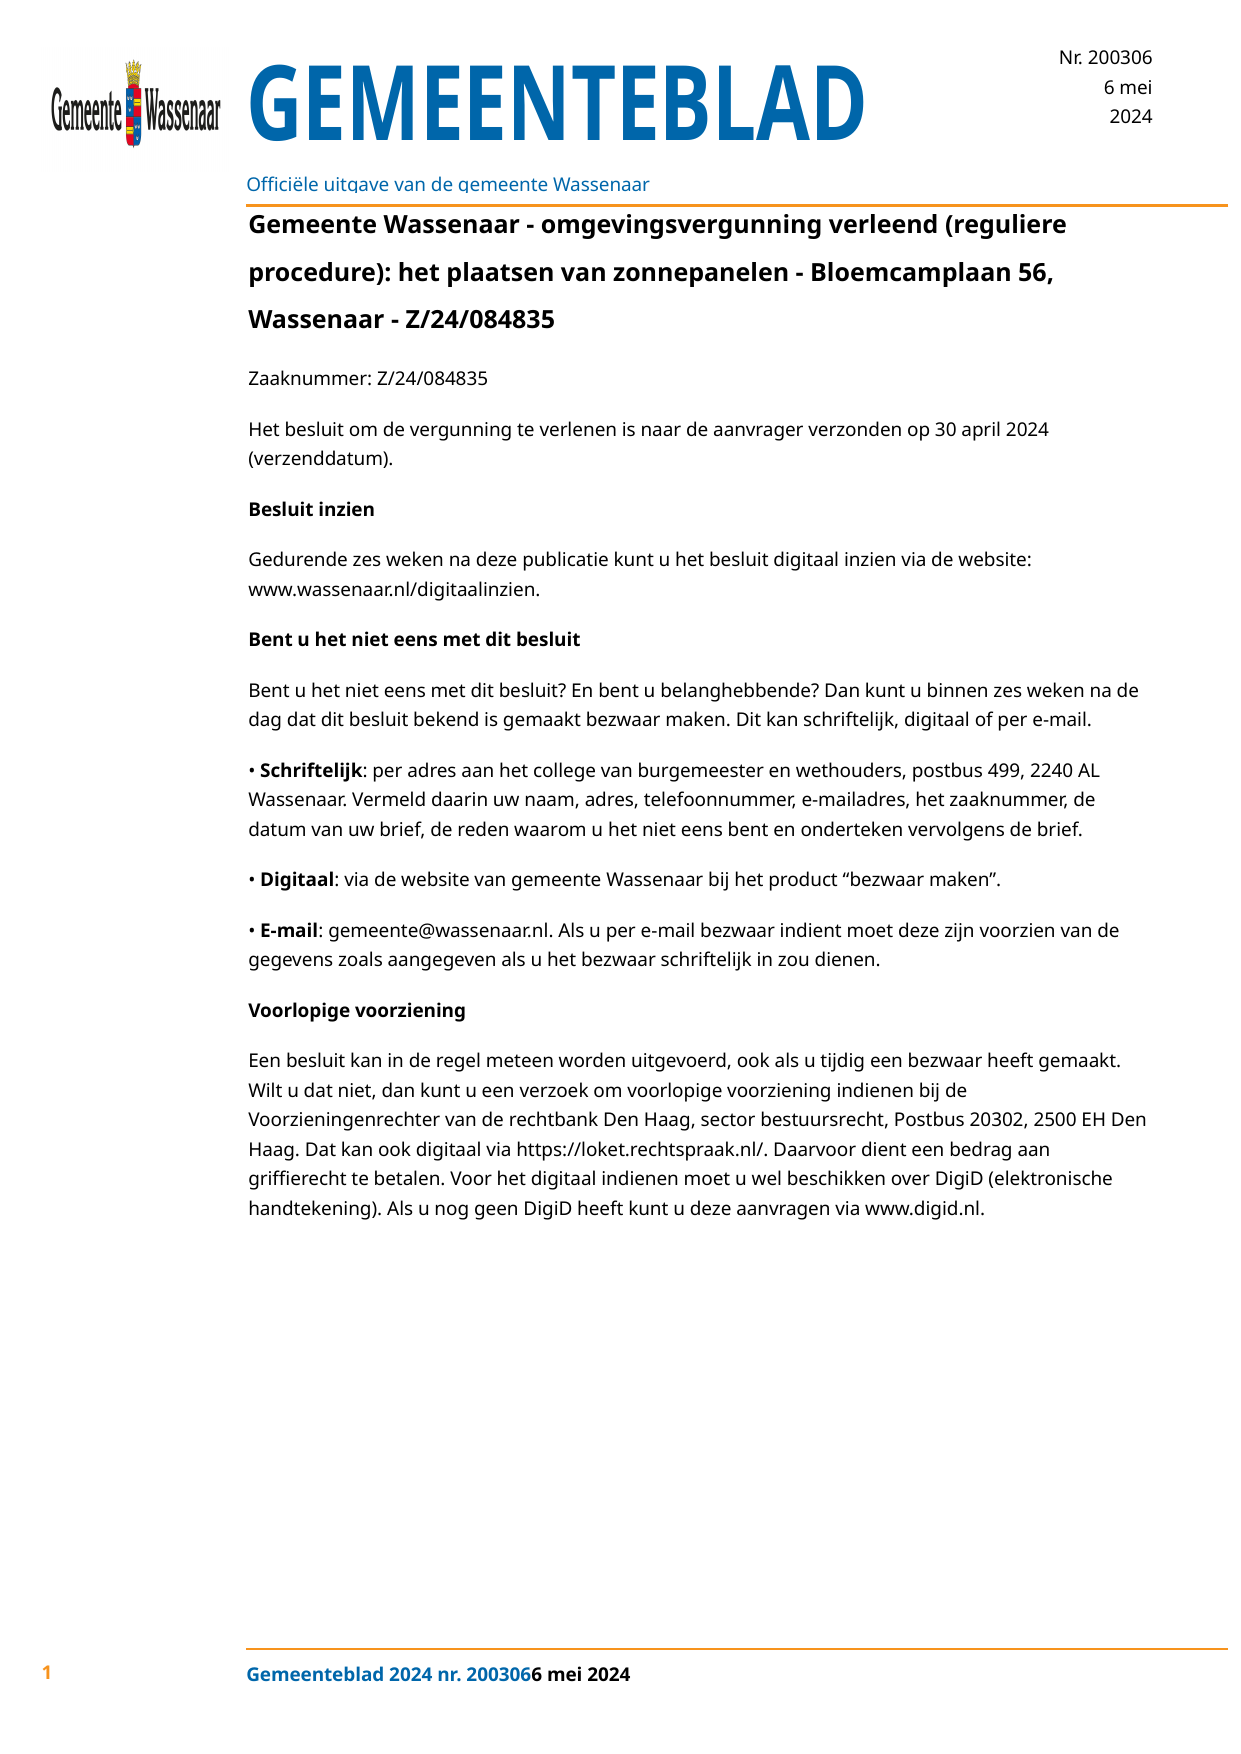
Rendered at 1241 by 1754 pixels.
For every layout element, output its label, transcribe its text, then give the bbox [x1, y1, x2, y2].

text • Digitaal: via de website van gemeente Wassenaar bij het product “bezwaar maken”. [248, 866, 1152, 892]
text Het besluit om de vergunning te verlenen is naar de aanvrager verzonden op 30 april 2024 (verzenddatum). [248, 416, 1152, 471]
text Bent u het niet eens met dit besluit? En bent u belanghebbende? Dan kunt u binnen zes weken na de dag dat dit besluit bekend is gemaakt bezwaar maken. Dit kan schriftelijk, digitaal of per e-mail. [248, 677, 1152, 732]
text Een besluit kan in de regel meteen worden uitgevoerd, ook als u tijdig een bezwaar heeft gemaakt. Wilt u dat niet, dan kunt u een verzoek om voorlopige voorziening indienen bij de Voorzieningenrechter van de rechtbank Den Haag, sector bestuursrecht, Postbus 20302, 2500 EH Den Haag. Dat kan ook digitaal via https://loket.rechtspraak.nl/. Daarvoor dient een bedrag aan griffierecht te betalen. Voor het digitaal indienen moet u wel beschikken over DigiD (elektronische handtekening). Als u nog geen DigiD heeft kunt u deze aanvragen via www.digid.nl. [248, 1047, 1152, 1221]
text • E-mail: gemeente@wassenaar.nl. Als u per e-mail bezwaar indient moet deze zijn voorzien van de gegevens zoals aangegeven als u het bezwaar schriftelijk in zou dienen. [248, 917, 1152, 972]
text Voorlopige voorziening [248, 997, 1152, 1022]
text Gemeente Wassenaar - omgevingsvergunning verleend (reguliere procedure): het plaatsen van zonnepanelen - Bloemcamplaan 56, Wassenaar - Z/24/084835 [248, 207, 1152, 336]
text Besluit inzien [248, 496, 1152, 522]
text Gedurende zes weken na deze publicatie kunt u het besluit digitaal inzien via de website: www.wassenaar.nl/digitaalinzien. [248, 546, 1152, 602]
picture [41, 47, 231, 172]
text Zaaknummer: Z/24/084835 [248, 366, 1152, 391]
text Bent u het niet eens met dit besluit [248, 626, 1152, 652]
text • Schriftelijk: per adres aan het college van burgemeester en wethouders, postbus 499, 2240 AL Wassenaar. Vermeld daarin uw naam, adres, telefoonnummer, e-mailadres, het zaaknummer, de datum van uw brief, de reden waarom u het niet eens bent en onderteken vervolgens de brief. [248, 757, 1152, 842]
